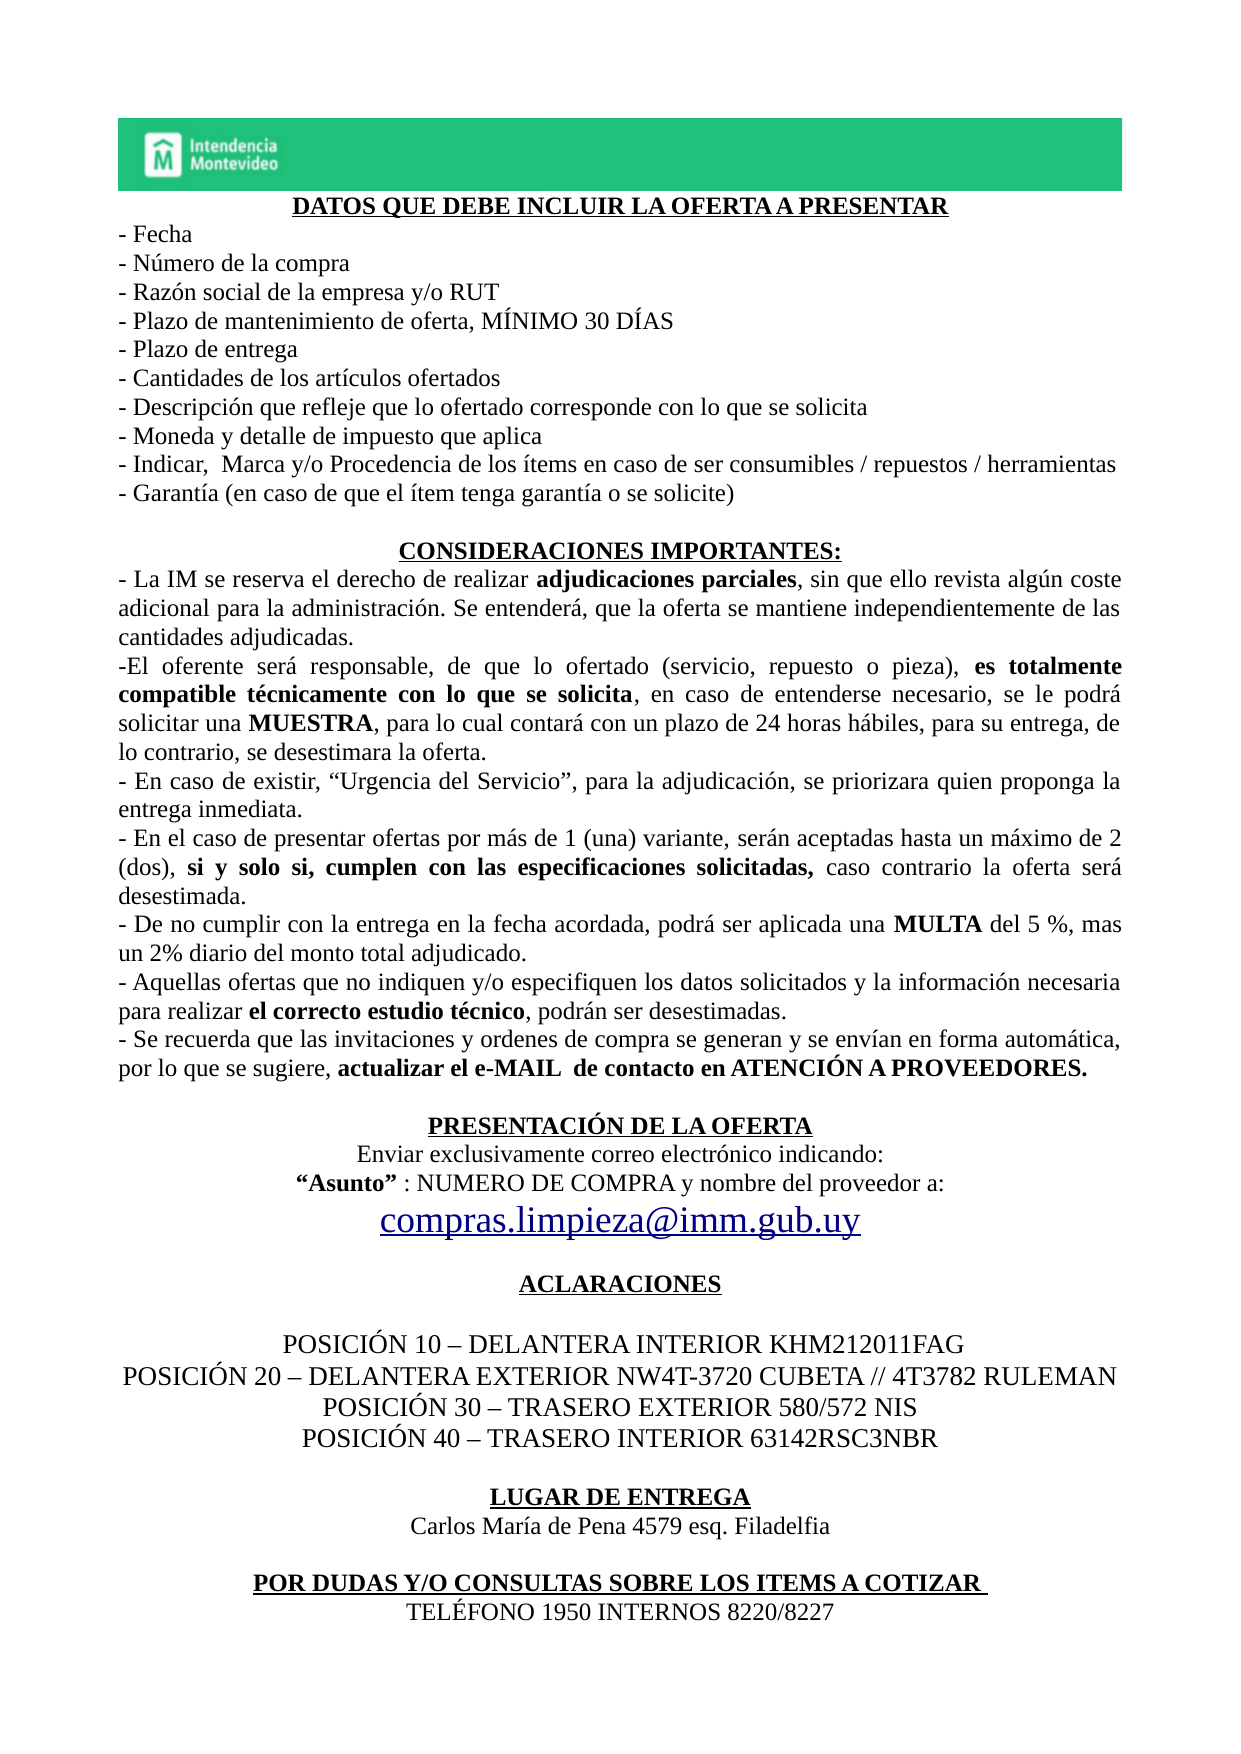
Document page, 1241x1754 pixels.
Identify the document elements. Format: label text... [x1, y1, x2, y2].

text LUGAR DE ENTREGA [118, 1482, 1122, 1511]
text - Cantidades de los artículos ofertados [118, 363, 1122, 392]
text “Asunto” : NUMERO DE COMPRA y nombre del proveedor a: [118, 1168, 1122, 1197]
text - Número de la compra [118, 248, 1122, 277]
text - Indicar, Marca y/o Procedencia de los ítems en caso de ser consumibles / repuestos / herramientas [118, 449, 1122, 478]
text - Plazo de mantenimiento de oferta, MÍNIMO 30 DÍAS [118, 306, 1122, 334]
text - De no cumplir con la entrega en la fecha acordada, podrá ser aplicada una MULTA del 5 %, mas un 2% diario del monto total adjudicado. [118, 909, 1122, 967]
text POSICIÓN 10 – DELANTERA INTERIOR KHM212011FAG [118, 1326, 1122, 1360]
text Carlos María de Pena 4579 esq. Filadelfia [118, 1511, 1122, 1540]
text - En caso de existir, “Urgencia del Servicio”, para la adjudicación, se priorizara quien proponga la entrega inmediata. [118, 766, 1122, 823]
text - Garantía (en caso de que el ítem tenga garantía o se solicite) [118, 478, 1122, 507]
text -El oferente será responsable, de que lo ofertado (servicio, repuesto o pieza), es totalmente compatible técnicamente con lo que se solicita, en caso de entenderse necesario, se le podrá solicitar una MUESTRA, para lo cual contará con un plazo de 24 horas hábiles, para su entrega, de lo contrario, se desestimara la oferta. [118, 651, 1122, 766]
text - Razón social de la empresa y/o RUT [118, 277, 1122, 306]
text POSICIÓN 40 – TRASERO INTERIOR 63142RSC3NBR [118, 1422, 1122, 1453]
text POSICIÓN 20 – DELANTERA EXTERIOR NW4T-3720 CUBETA // 4T3782 RULEMAN [118, 1360, 1122, 1391]
text - La IM se reserva el derecho de realizar adjudicaciones parciales, sin que ello revista algún coste adicional para la administración. Se entenderá, que la oferta se mantiene independientemente de las cantidades adjudicadas. [118, 564, 1122, 651]
picture [118, 118, 1123, 191]
text Enviar exclusivamente correo electrónico indicando: [118, 1139, 1122, 1168]
text - Aquellas ofertas que no indiquen y/o especifiquen los datos solicitados y la información necesaria para realizar el correcto estudio técnico, podrán ser desestimadas. [118, 967, 1122, 1024]
text TELÉFONO 1950 INTERNOS 8220/8227 [118, 1597, 1122, 1626]
text DATOS QUE DEBE INCLUIR LA OFERTA A PRESENTAR [118, 191, 1122, 219]
text - Se recuerda que las invitaciones y ordenes de compra se generan y se envían en forma automática, por lo que se sugiere, actualizar el e-MAIL de contacto en ATENCIÓN A PROVEEDORES. [118, 1024, 1122, 1082]
text ACLARACIONES [118, 1269, 1122, 1298]
text PRESENTACIÓN DE LA OFERTA [118, 1111, 1122, 1139]
text - En el caso de presentar ofertas por más de 1 (una) variante, serán aceptadas hasta un máximo de 2 (dos), si y solo si, cumplen con las especificaciones solicitadas, caso contrario la oferta será desestimada. [118, 823, 1122, 909]
text POR DUDAS Y/O CONSULTAS SOBRE LOS ITEMS A COTIZAR [118, 1568, 1122, 1597]
text CONSIDERACIONES IMPORTANTES: [118, 536, 1122, 564]
text POSICIÓN 30 – TRASERO EXTERIOR 580/572 NIS [118, 1391, 1122, 1422]
text compras.limpieza@imm.gub.uy [118, 1197, 1122, 1240]
text - Moneda y detalle de impuesto que aplica [118, 421, 1122, 449]
text - Fecha [118, 219, 1122, 248]
text - Descripción que refleje que lo ofertado corresponde con lo que se solicita [118, 392, 1122, 421]
text - Plazo de entrega [118, 334, 1122, 363]
